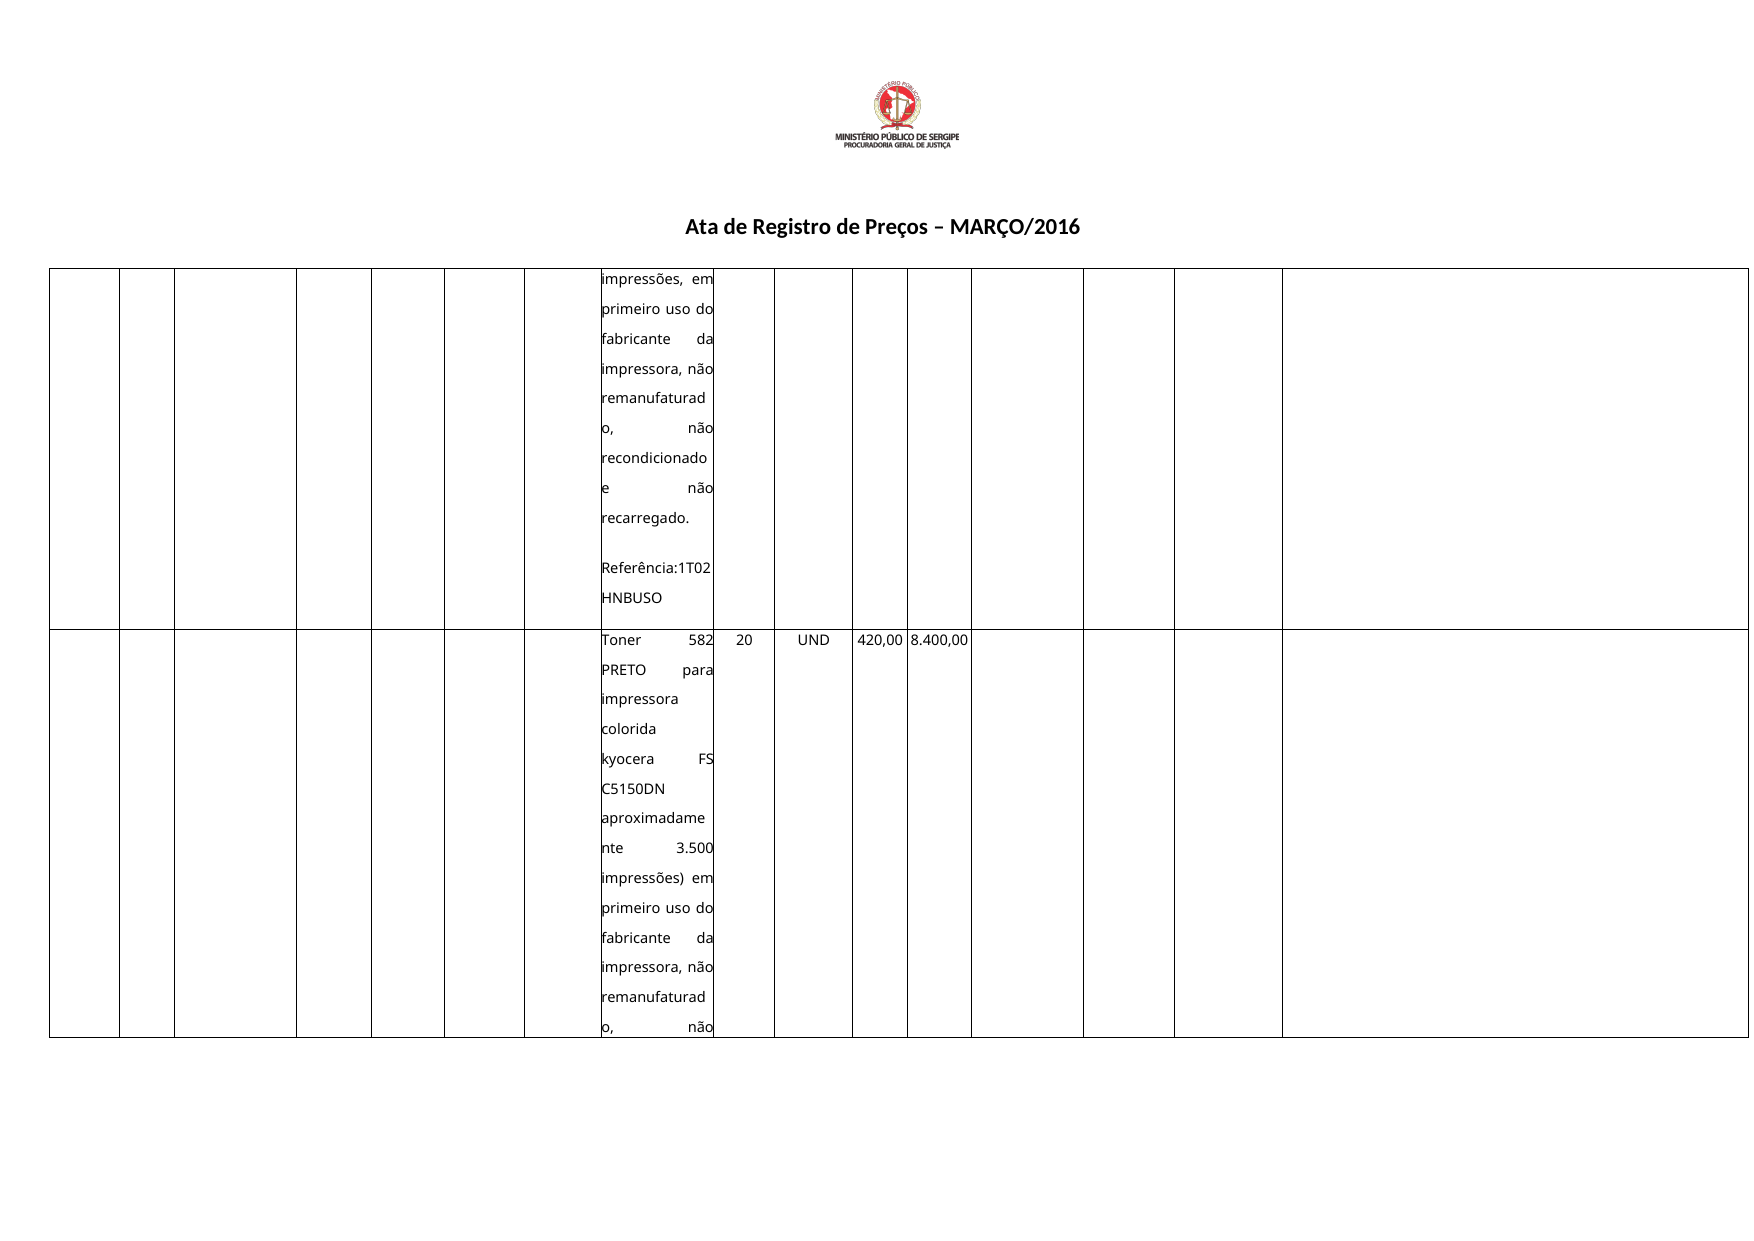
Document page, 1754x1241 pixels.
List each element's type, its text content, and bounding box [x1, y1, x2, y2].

table_cell [1283, 630, 1748, 1037]
table_cell [120, 269, 174, 628]
table_cell [297, 269, 371, 628]
table_cell [50, 269, 119, 628]
table_cell Toner 582 PRETO para impressora colorida kyocera FS C5150DN aproximadamente 3.500 impressões) em primeiro uso do fabricante da impressora, não remanufaturado, não [602, 630, 713, 1037]
table_cell [972, 630, 1083, 1037]
table_cell [1283, 269, 1748, 628]
table_cell [525, 630, 601, 1037]
picture [835, 81, 959, 149]
table_cell 420,00 [853, 630, 907, 1037]
table_cell [525, 269, 601, 628]
table_cell [972, 269, 1083, 628]
table_cell [297, 630, 371, 1037]
table_cell [853, 269, 907, 628]
table_cell UND [775, 630, 852, 1037]
table_cell [445, 269, 524, 628]
table_cell [1084, 630, 1174, 1037]
table_cell [372, 630, 444, 1037]
table_cell [175, 630, 296, 1037]
table_cell 8.400,00 [908, 630, 971, 1037]
table_cell [908, 269, 971, 628]
table_cell [120, 630, 174, 1037]
table_cell [775, 269, 852, 628]
table_cell impressões, em primeiro uso do fabricante da impressora, não remanufaturado, não recondicionado e não recarregado. Referência:1T02HNBUSO [602, 269, 713, 628]
table_cell [1175, 630, 1282, 1037]
table_cell [714, 269, 774, 628]
table_cell [1175, 269, 1282, 628]
table_cell [175, 269, 296, 628]
table_cell [372, 269, 444, 628]
table_cell 20 [714, 630, 774, 1037]
table_cell [445, 630, 524, 1037]
table_cell [1084, 269, 1174, 628]
table_cell [50, 630, 119, 1037]
